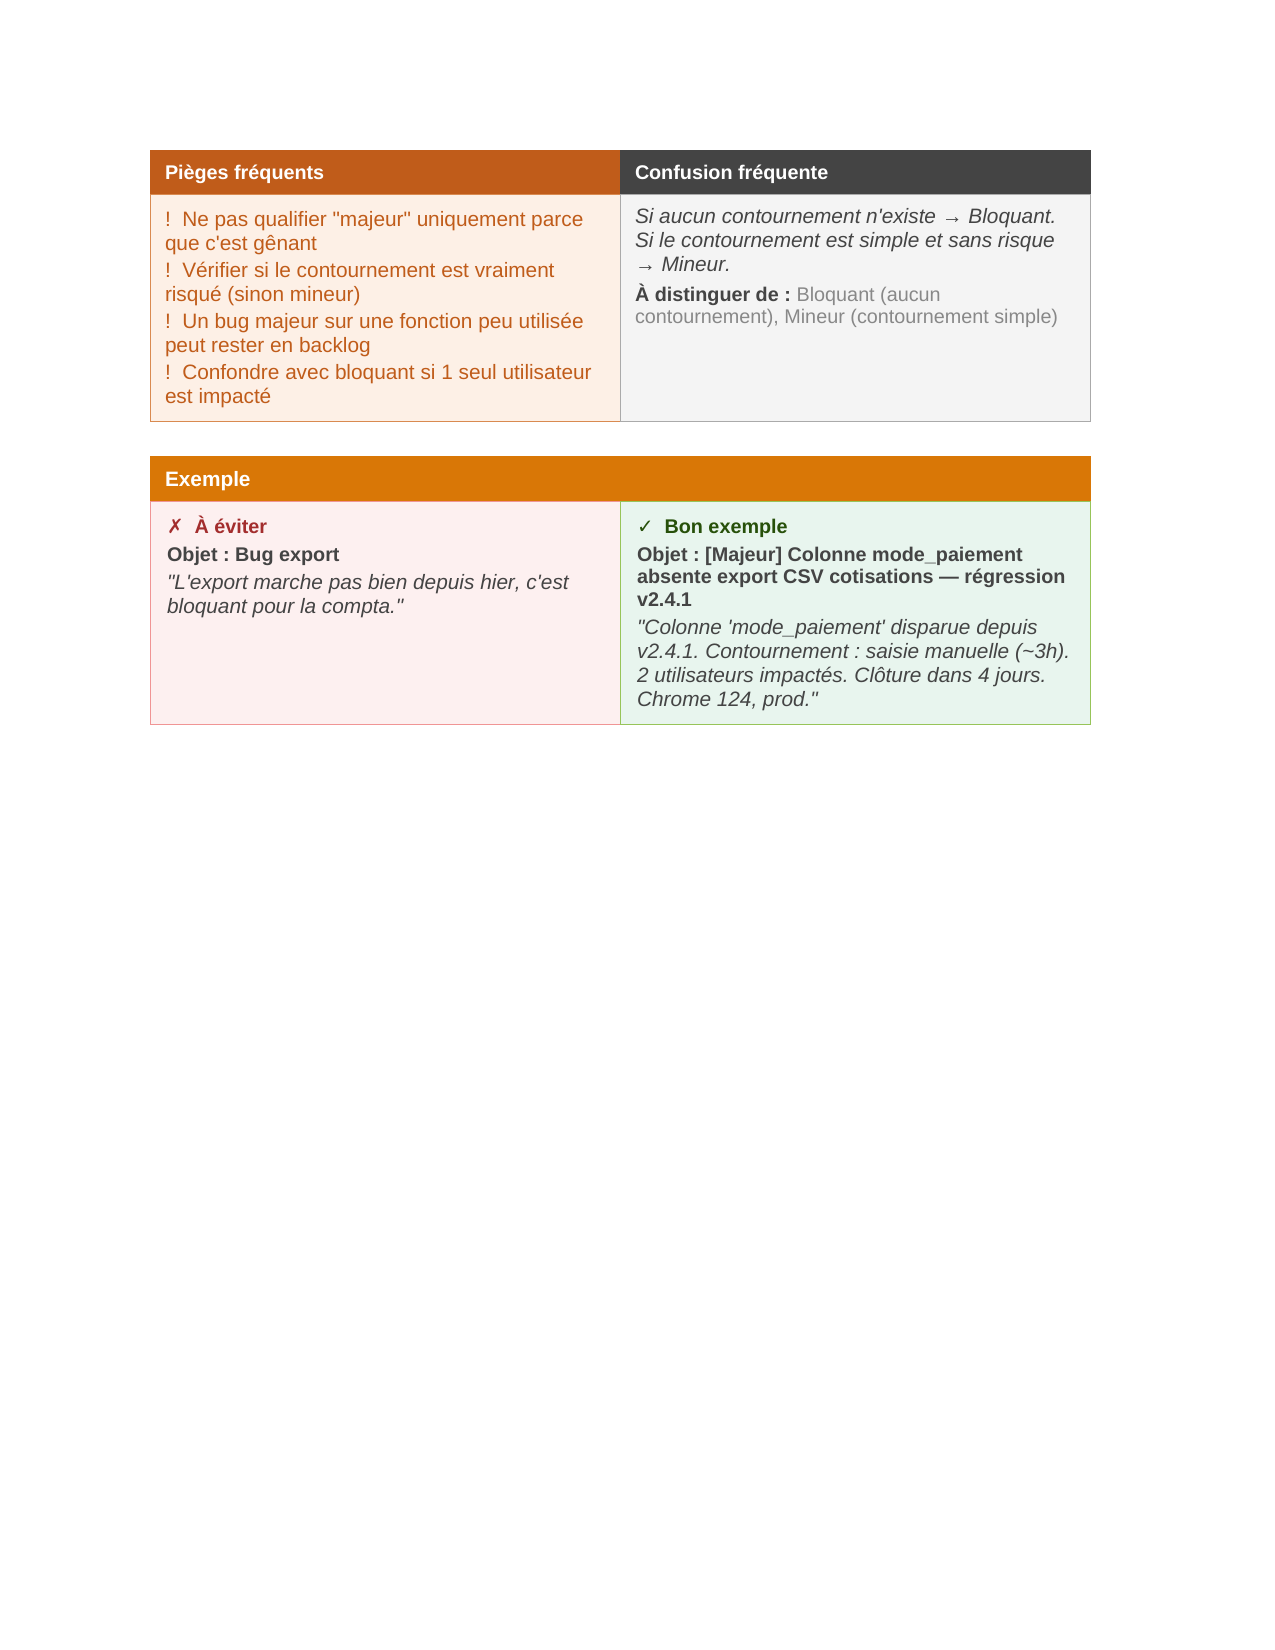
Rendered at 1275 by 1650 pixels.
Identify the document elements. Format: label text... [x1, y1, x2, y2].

table_cell Si aucun contournement n'existe → Bloquant. Si le contournement est simple et sans risque → Mineur. À distinguer de : Bloquant (aucun contournement), Mineur (contournement simple) [621, 195, 1090, 421]
table_cell ✓ Bon exemple Objet : [Majeur] Colonne mode_paiement absente export CSV cotisations — régression v2.4.1 "Colonne 'mode_paiement' disparue depuis v2.4.1. Contournement : saisie manuelle (~3h). 2 utilisateurs impactés. Clôture dans 4 jours. Chrome 124, prod." [621, 502, 1090, 724]
table_cell Confusion fréquente [621, 151, 1090, 194]
table_cell Pièges fréquents [151, 151, 620, 194]
table_header Exemple [151, 457, 1090, 501]
table_cell ! Ne pas qualifier "majeur" uniquement parce que c'est gênant ! Vérifier si le contournement est vraiment risqué (sinon mineur) ! Un bug majeur sur une fonction peu utilisée peut rester en backlog ! Confondre avec bloquant si 1 seul utilisateur est impacté [151, 195, 620, 421]
table_cell ✗ À éviter Objet : Bug export "L'export marche pas bien depuis hier, c'est bloquant pour la compta." [151, 502, 620, 724]
